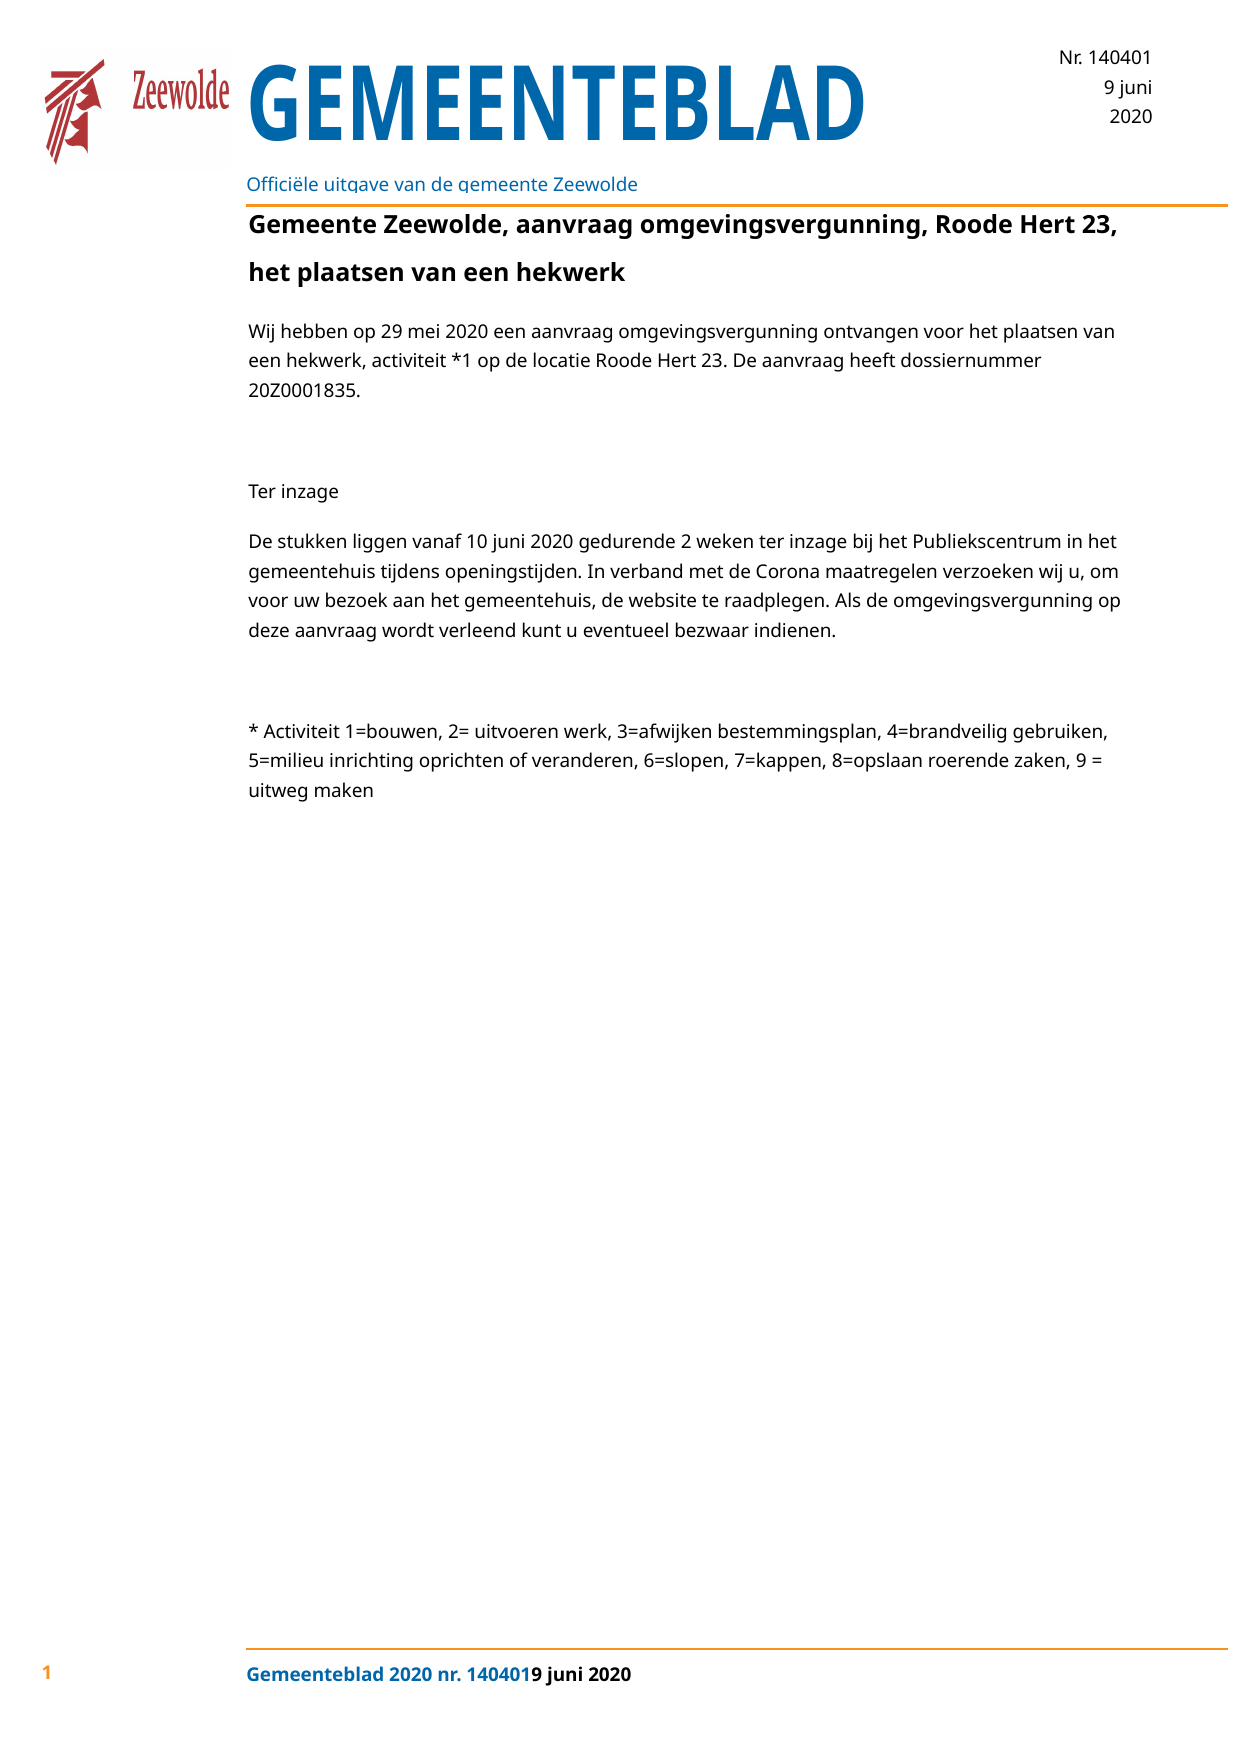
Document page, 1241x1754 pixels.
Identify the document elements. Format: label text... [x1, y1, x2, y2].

text De stukken liggen vanaf 10 juni 2020 gedurende 2 weken ter inzage bij het Publiekscentrum in het gemeentehuis tijdens openingstijden. In verband met de Corona maatregelen verzoeken wij u, om voor uw bezoek aan het gemeentehuis, de website te raadplegen. Als de omgevingsvergunning op deze aanvraag wordt verleend kunt u eventueel bezwaar indienen. [248, 528, 1152, 643]
text * Activiteit 1=bouwen, 2= uitvoeren werk, 3=afwijken bestemmingsplan, 4=brandveilig gebruiken, 5=milieu inrichting oprichten of veranderen, 6=slopen, 7=kappen, 8=opslaan roerende zaken, 9 = uitweg maken [248, 718, 1152, 803]
picture [41, 47, 231, 172]
text Ter inzage [248, 478, 1152, 504]
text Wij hebben op 29 mei 2020 een aanvraag omgevingsvergunning ontvangen voor het plaatsen van een hekwerk, activiteit *1 op de locatie Roode Hert 23. De aanvraag heeft dossiernummer 20Z0001835. [248, 318, 1152, 403]
text Gemeente Zeewolde, aanvraag omgevingsvergunning, Roode Hert 23, het plaatsen van een hekwerk [248, 207, 1152, 288]
